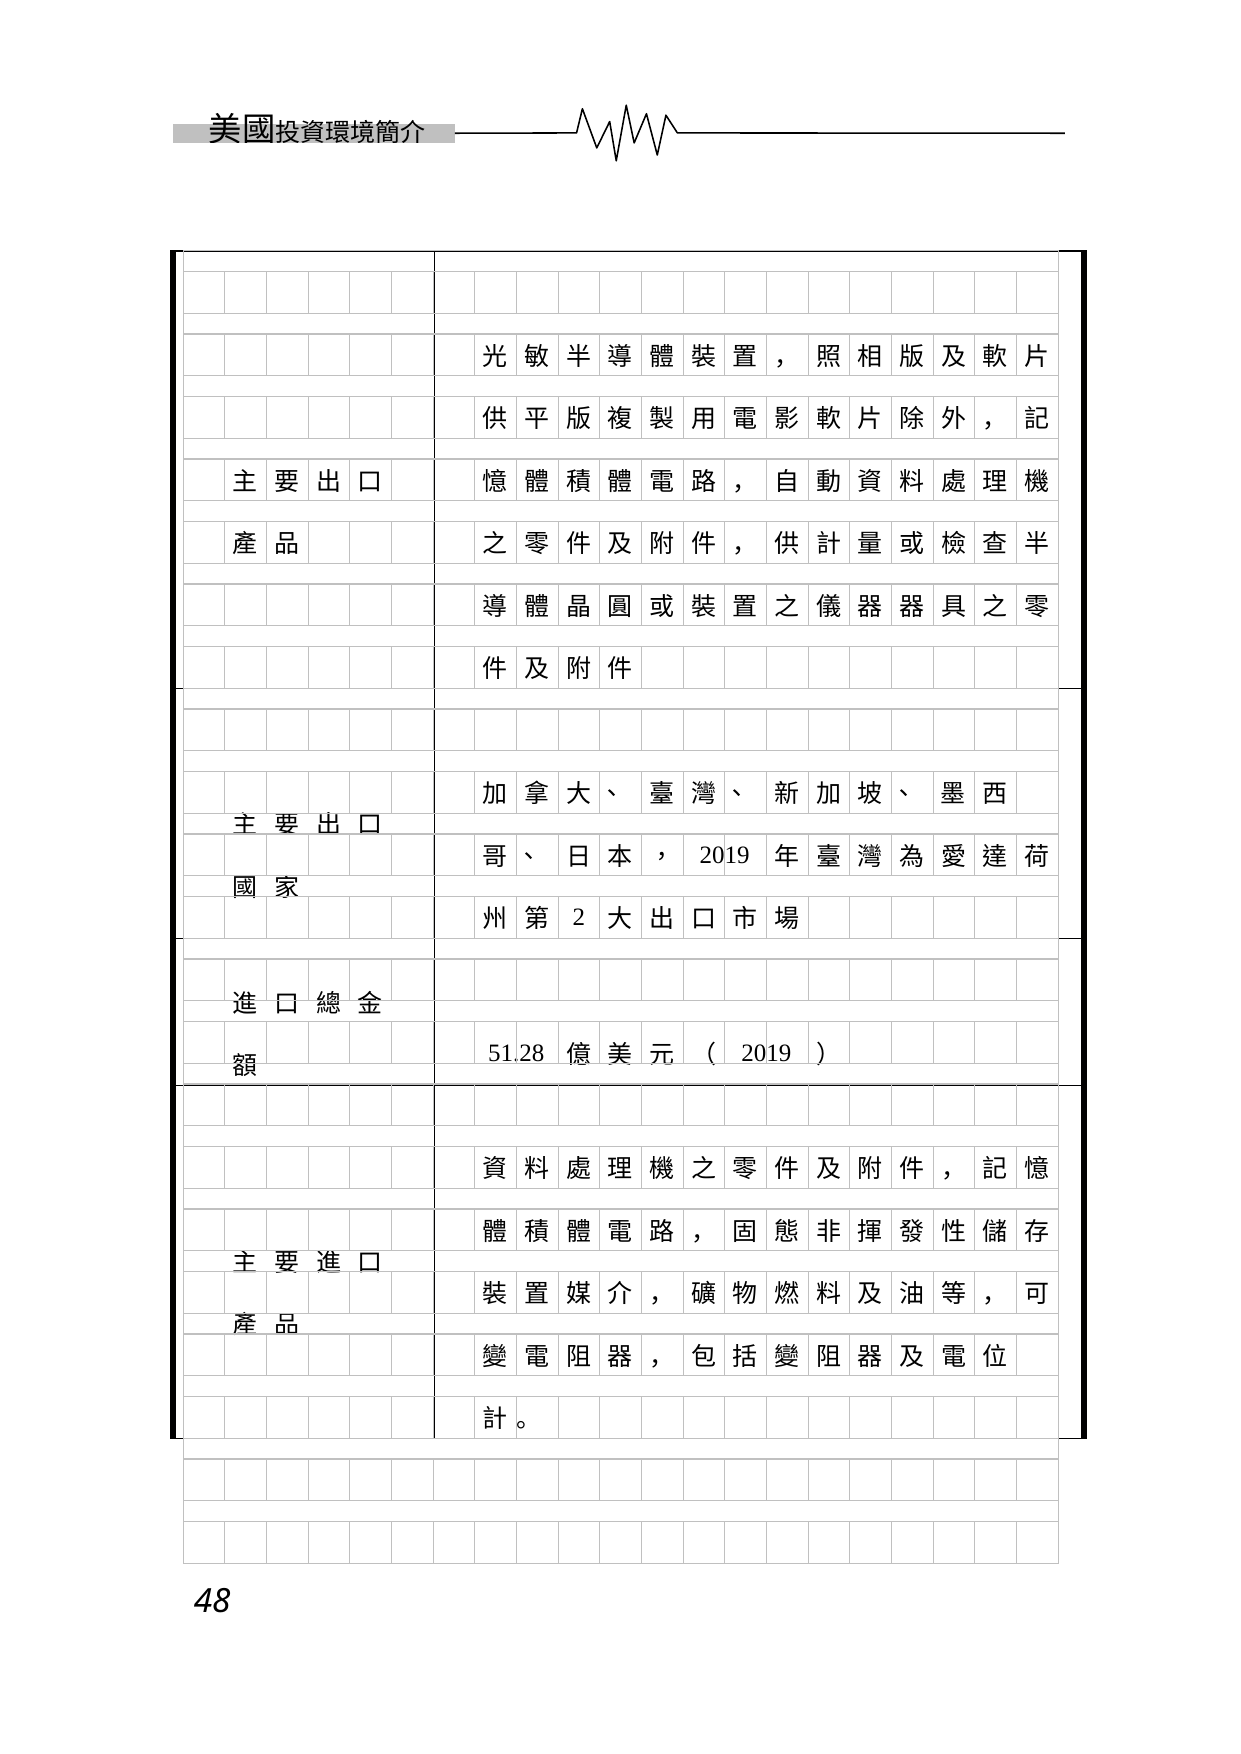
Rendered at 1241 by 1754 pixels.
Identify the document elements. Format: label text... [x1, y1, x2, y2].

table_cell [350, 397, 391, 438]
table_cell 置 [725, 585, 766, 625]
table_cell 加拿大、臺灣、新加坡、墨西哥、日本，2019年臺灣為愛達荷州第2大出口市場 [892, 772, 933, 813]
table_cell 51.28億美元（2019） [975, 1022, 1016, 1063]
table_cell 敏 [517, 335, 558, 375]
table_cell [1017, 647, 1058, 688]
table_cell 主要出口國家 [392, 710, 433, 750]
table_cell ， [642, 1272, 683, 1313]
table_cell [684, 1397, 724, 1438]
table_cell 主要出口國家 [267, 710, 308, 750]
table_cell 主要進口產品 [392, 1335, 433, 1375]
table_cell [809, 1086, 849, 1125]
table_cell 51.28億美元（2019） [725, 1022, 766, 1063]
table_cell 加拿大、臺灣、新加坡、墨西哥、日本，2019年臺灣為愛達荷州第2大出口市場 [725, 835, 766, 875]
table_cell [809, 1397, 849, 1438]
table_cell 及 [517, 647, 558, 688]
table_cell 電 [725, 397, 766, 438]
table_cell 處 [559, 1147, 599, 1188]
table_cell 主要進口產品 [350, 1335, 391, 1375]
table_cell 加拿大、臺灣、新加坡、墨西哥、日本，2019年臺灣為愛達荷州第2大出口市場 [435, 689, 1058, 708]
table_cell [435, 626, 1058, 646]
table_cell 礦 [684, 1272, 724, 1313]
table_cell 用 [684, 397, 724, 438]
table_cell 除 [892, 397, 933, 438]
table_cell 主要出口國家 [392, 835, 433, 875]
table_cell 口 [350, 460, 391, 500]
table_cell 主要出口國家 [184, 710, 224, 750]
table_cell [850, 1086, 891, 1125]
table_cell [184, 252, 434, 271]
table_cell ， [725, 522, 766, 563]
table_cell 主要進口產品 [225, 1397, 266, 1438]
table_cell [435, 439, 1058, 458]
table_cell 進口總金額 [184, 960, 224, 1000]
table_cell [435, 1251, 1058, 1271]
table_cell [184, 585, 224, 625]
table_cell 加拿大、臺灣、新加坡、墨西哥、日本，2019年臺灣為愛達荷州第2大出口市場 [559, 835, 599, 875]
table_cell [309, 335, 349, 375]
table_cell 發 [892, 1210, 933, 1250]
table_cell [975, 647, 1016, 688]
table_cell 主 [225, 460, 266, 500]
table_cell [435, 314, 1058, 333]
table_cell 量 [850, 522, 891, 563]
table_cell [435, 397, 474, 438]
table_cell [309, 397, 349, 438]
table_cell 憶 [475, 460, 516, 500]
table_cell 件 [475, 647, 516, 688]
table_cell 主要進口產品 [392, 1147, 433, 1188]
table_cell 加拿大、臺灣、新加坡、墨西哥、日本，2019年臺灣為愛達荷州第2大出口市場 [600, 897, 641, 938]
table_cell 主要進口產品 [392, 1397, 433, 1438]
table_cell ， [684, 1210, 724, 1250]
table_cell 憶 [1017, 1147, 1058, 1188]
table_cell [435, 1189, 1058, 1208]
table_cell 主要出口國家 [350, 710, 391, 750]
table_cell 51.28億美元（2019） [850, 1022, 891, 1063]
table_cell 加拿大、臺灣、新加坡、墨西哥、日本，2019年臺灣為愛達荷州第2大出口市場 [934, 710, 974, 750]
table_cell [435, 647, 474, 688]
table_cell 主要出口國家 [176, 689, 183, 938]
table_cell 主要出口國家 [225, 710, 266, 750]
table_cell 加拿大、臺灣、新加坡、墨西哥、日本，2019年臺灣為愛達荷州第2大出口市場 [809, 835, 849, 875]
table_cell [350, 272, 391, 313]
table_cell [435, 585, 474, 625]
table_cell 儲 [975, 1210, 1016, 1250]
table_cell 進口總金額 [309, 1022, 349, 1063]
table_cell 51.28億美元（2019） [475, 960, 516, 1000]
table_cell [767, 1086, 808, 1125]
table_cell [184, 439, 434, 458]
table_cell 之 [684, 1147, 724, 1188]
table_cell 器 [850, 585, 891, 625]
table_cell [184, 501, 434, 521]
table_cell [1017, 272, 1058, 313]
table_cell [435, 1126, 1058, 1146]
table_cell 主要出口國家 [350, 772, 391, 813]
table_cell 進口總金額 [176, 939, 183, 1084]
table_cell 及 [809, 1147, 849, 1188]
table_cell 加拿大、臺灣、新加坡、墨西哥、日本，2019年臺灣為愛達荷州第2大出口市場 [642, 897, 683, 938]
table_cell 加拿大、臺灣、新加坡、墨西哥、日本，2019年臺灣為愛達荷州第2大出口市場 [435, 876, 1058, 896]
table_cell [559, 1086, 599, 1125]
table_cell [1017, 1397, 1058, 1438]
table_cell 複 [600, 397, 641, 438]
table_cell 加拿大、臺灣、新加坡、墨西哥、日本，2019年臺灣為愛達荷州第2大出口市場 [1017, 897, 1058, 938]
table_cell [934, 1397, 974, 1438]
table_cell 加拿大、臺灣、新加坡、墨西哥、日本，2019年臺灣為愛達荷州第2大出口市場 [850, 897, 891, 938]
table_cell [767, 1397, 808, 1438]
table_cell 電 [600, 1210, 641, 1250]
table_cell 主要出口國家 [309, 710, 349, 750]
table_cell 加拿大、臺灣、新加坡、墨西哥、日本，2019年臺灣為愛達荷州第2大出口市場 [975, 835, 1016, 875]
table_cell [975, 272, 1016, 313]
table_cell 加拿大、臺灣、新加坡、墨西哥、日本，2019年臺灣為愛達荷州第2大出口市場 [517, 897, 558, 938]
table_cell 主要進口產品 [309, 1397, 349, 1438]
table_cell 之 [475, 522, 516, 563]
table_cell 積 [517, 1210, 558, 1250]
table_cell 主要出口國家 [392, 772, 433, 813]
table_cell 包 [684, 1335, 724, 1375]
table_cell 主要進口產品 [350, 1086, 391, 1125]
table_cell 主要出口國家 [285, 814, 327, 833]
table_cell [435, 522, 474, 563]
table_cell 51.28億美元（2019） [435, 939, 1058, 958]
table_cell 主要出口國家 [309, 897, 349, 938]
table_cell 光 [475, 335, 516, 375]
table_cell [975, 1086, 1016, 1125]
table_cell 或 [892, 522, 933, 563]
table_cell 體 [517, 460, 558, 500]
table_cell 主要進口產品 [309, 1335, 349, 1375]
table_cell 51.28億美元（2019） [600, 1022, 641, 1063]
table_cell 。 [517, 1397, 558, 1438]
table_cell 51.28億美元（2019） [684, 1022, 724, 1063]
table_cell 加拿大、臺灣、新加坡、墨西哥、日本，2019年臺灣為愛達荷州第2大出口市場 [725, 772, 766, 813]
table_cell ， [767, 335, 808, 375]
table_cell 進口總金額 [184, 939, 434, 958]
table_cell [309, 585, 349, 625]
table_cell [559, 1397, 599, 1438]
table_cell 進口總金額 [267, 1022, 308, 1063]
table_cell 燃 [767, 1272, 808, 1313]
table_cell 記 [1017, 397, 1058, 438]
table_cell [934, 272, 974, 313]
table_cell 片 [1017, 335, 1058, 375]
table_cell [435, 1210, 474, 1250]
table_cell 主要進口產品 [184, 1335, 224, 1375]
table_cell 進口總金額 [392, 960, 433, 1000]
table_cell 製 [642, 397, 683, 438]
table_cell ， [725, 460, 766, 500]
table_cell [934, 1086, 974, 1125]
table_cell [225, 335, 266, 375]
table_cell 相 [850, 335, 891, 375]
table_cell 51.28億美元（2019） [934, 1022, 974, 1063]
table_cell [684, 647, 724, 688]
table_cell ， [934, 1147, 974, 1188]
table_cell 出 [309, 460, 349, 500]
table_cell 主要進口產品 [267, 1397, 308, 1438]
table_cell 及 [934, 335, 974, 375]
table_cell [1017, 1086, 1058, 1125]
table_cell 加拿大、臺灣、新加坡、墨西哥、日本，2019年臺灣為愛達荷州第2大出口市場 [934, 897, 974, 938]
table_cell 電 [642, 460, 683, 500]
table_cell [350, 522, 391, 563]
table_cell 加拿大、臺灣、新加坡、墨西哥、日本，2019年臺灣為愛達荷州第2大出口市場 [642, 835, 683, 875]
table_cell 加拿大、臺灣、新加坡、墨西哥、日本，2019年臺灣為愛達荷州第2大出口市場 [934, 772, 974, 813]
table_cell 資 [475, 1147, 516, 1188]
table_cell 主要出口國家 [184, 835, 224, 875]
table_cell 51.28億美元（2019） [809, 960, 849, 1000]
table_cell 資 [850, 460, 891, 500]
table_cell 加拿大、臺灣、新加坡、墨西哥、日本，2019年臺灣為愛達荷州第2大出口市場 [559, 772, 599, 813]
table_cell 裝 [684, 335, 724, 375]
table_cell 主要進口產品 [350, 1272, 391, 1313]
table_cell 加拿大、臺灣、新加坡、墨西哥、日本，2019年臺灣為愛達荷州第2大出口市場 [475, 772, 516, 813]
table_cell 器 [892, 585, 933, 625]
table_cell [309, 647, 349, 688]
table_cell 主要出口國家 [184, 689, 434, 708]
table_cell 51.28億美元（2019） [809, 1022, 849, 1063]
table_cell [184, 564, 434, 583]
table_cell [267, 647, 308, 688]
table_cell 加拿大、臺灣、新加坡、墨西哥、日本，2019年臺灣為愛達荷州第2大出口市場 [767, 835, 808, 875]
table_cell 主要出口國家 [267, 772, 308, 813]
table_cell 主要進口產品 [267, 1272, 308, 1313]
table_cell 版 [892, 335, 933, 375]
table_cell 主要進口產品 [225, 1147, 266, 1188]
table_cell [435, 376, 1058, 396]
table_cell 品 [267, 522, 308, 563]
table_cell 進口總金額 [267, 960, 308, 1000]
table_cell 自 [767, 460, 808, 500]
table_cell 主要進口產品 [184, 1147, 224, 1188]
table_cell 零 [517, 522, 558, 563]
table_cell 理 [600, 1147, 641, 1188]
table_cell 主要進口產品 [350, 1210, 391, 1250]
table_cell 加拿大、臺灣、新加坡、墨西哥、日本，2019年臺灣為愛達荷州第2大出口市場 [1017, 710, 1058, 750]
table_cell 51.28億美元（2019） [1017, 1022, 1058, 1063]
table_cell 加拿大、臺灣、新加坡、墨西哥、日本，2019年臺灣為愛達荷州第2大出口市場 [850, 835, 891, 875]
table_cell 進口總金額 [225, 1022, 266, 1063]
table_cell [435, 335, 474, 375]
table_cell 置 [725, 335, 766, 375]
table_cell 要 [267, 460, 308, 500]
table_cell 加拿大、臺灣、新加坡、墨西哥、日本，2019年臺灣為愛達荷州第2大出口市場 [475, 897, 516, 938]
table_cell 51.28億美元（2019） [517, 960, 558, 1000]
table_cell 主要進口產品 [184, 1397, 224, 1438]
table_cell [850, 1397, 891, 1438]
table_cell 加拿大、臺灣、新加坡、墨西哥、日本，2019年臺灣為愛達荷州第2大出口市場 [809, 897, 849, 938]
table_cell 主要出口國家 [225, 897, 266, 938]
table_cell 主要出口國家 [184, 751, 434, 771]
table_cell [600, 272, 641, 313]
table_cell 及 [600, 522, 641, 563]
table_cell [392, 335, 433, 375]
table_cell [392, 647, 433, 688]
table_cell 主要進口產品 [362, 1255, 377, 1268]
table_cell [184, 647, 224, 688]
table_cell 主要進口產品 [176, 1086, 183, 1438]
table_cell 位 [975, 1335, 1016, 1375]
table_cell 及 [892, 1335, 933, 1375]
table_cell 進口總金額 [350, 960, 391, 1000]
table_cell 計 [475, 1397, 516, 1438]
table_cell ， [975, 1272, 1016, 1313]
table_cell 機 [1017, 460, 1058, 500]
table_cell 零 [725, 1147, 766, 1188]
table_cell [600, 1086, 641, 1125]
table_cell 加拿大、臺灣、新加坡、墨西哥、日本，2019年臺灣為愛達荷州第2大出口市場 [809, 772, 849, 813]
table_cell 51.28億美元（2019） [642, 1022, 683, 1063]
table_cell [517, 1086, 558, 1125]
table_cell 油 [892, 1272, 933, 1313]
table_cell [184, 397, 224, 438]
table_cell 51.28億美元（2019） [559, 960, 599, 1000]
table_cell 51.28億美元（2019） [475, 1022, 516, 1063]
table_cell [809, 647, 849, 688]
table_cell 加拿大、臺灣、新加坡、墨西哥、日本，2019年臺灣為愛達荷州第2大出口市場 [517, 710, 558, 750]
table_cell [225, 647, 266, 688]
table_cell 51.28億美元（2019） [517, 1022, 558, 1063]
table_cell 記 [975, 1147, 1016, 1188]
table_cell 加拿大、臺灣、新加坡、墨西哥、日本，2019年臺灣為愛達荷州第2大出口市場 [517, 835, 558, 875]
table_cell 電 [517, 1335, 558, 1375]
table_cell 裝 [684, 585, 724, 625]
table_cell 固 [725, 1210, 766, 1250]
table_cell 主要出口國家 [255, 876, 434, 896]
table_cell [392, 272, 433, 313]
table_cell [684, 272, 724, 313]
table_cell [184, 335, 224, 375]
table_cell 主要進口產品 [184, 1086, 224, 1125]
table_cell [392, 397, 433, 438]
table_cell 主要進口產品 [392, 1086, 433, 1125]
table_cell [850, 647, 891, 688]
table_cell 進口總金額 [279, 1001, 294, 1009]
table_cell 加拿大、臺灣、新加坡、墨西哥、日本，2019年臺灣為愛達荷州第2大出口市場 [975, 772, 1016, 813]
table_cell 體 [559, 1210, 599, 1250]
table_cell 等 [934, 1272, 974, 1313]
table_cell [767, 272, 808, 313]
table_cell 主要進口產品 [350, 1397, 391, 1438]
table_cell [267, 397, 308, 438]
table_cell 外 [934, 397, 974, 438]
table_cell 主要進口產品 [285, 1251, 434, 1271]
table_cell [517, 272, 558, 313]
table_cell 51.28億美元（2019） [767, 960, 808, 1000]
table_cell 檢 [934, 522, 974, 563]
table_cell [392, 522, 433, 563]
table_cell [309, 272, 349, 313]
table_cell 主要出口國家 [362, 817, 377, 830]
table_cell 件 [600, 647, 641, 688]
table_cell 主要出口國家 [392, 897, 433, 938]
table_cell [350, 335, 391, 375]
table_cell 主要進口產品 [225, 1272, 266, 1313]
table_cell 體 [475, 1210, 516, 1250]
table_cell 51.28億美元（2019） [892, 1022, 933, 1063]
table_cell 體 [642, 335, 683, 375]
table_cell [892, 1086, 933, 1125]
table_cell 51.28億美元（2019） [684, 960, 724, 1000]
table_cell 加拿大、臺灣、新加坡、墨西哥、日本，2019年臺灣為愛達荷州第2大出口市場 [435, 772, 474, 813]
table_cell 態 [767, 1210, 808, 1250]
table_cell 附 [559, 647, 599, 688]
table_cell [725, 647, 766, 688]
table_cell 體 [517, 585, 558, 625]
table_cell [184, 272, 224, 313]
table_cell 存 [1017, 1210, 1058, 1250]
table_cell 查 [975, 522, 1016, 563]
table_cell 主要進口產品 [309, 1147, 349, 1188]
table_cell 加拿大、臺灣、新加坡、墨西哥、日本，2019年臺灣為愛達荷州第2大出口市場 [559, 897, 599, 938]
table_cell 加拿大、臺灣、新加坡、墨西哥、日本，2019年臺灣為愛達荷州第2大出口市場 [435, 897, 474, 938]
table_cell 51.28億美元（2019） [435, 1064, 1058, 1083]
table_cell 主要進口產品 [184, 1126, 434, 1146]
table_cell 加拿大、臺灣、新加坡、墨西哥、日本，2019年臺灣為愛達荷州第2大出口市場 [435, 710, 474, 750]
table_cell [184, 522, 224, 563]
table_cell 物 [725, 1272, 766, 1313]
table_cell 主要出口國家 [267, 835, 308, 875]
table_cell 主要進口產品 [184, 1314, 243, 1333]
table_cell 積 [559, 460, 599, 500]
table_cell 路 [684, 460, 724, 500]
table_cell 主要進口產品 [392, 1210, 433, 1250]
table_cell 加拿大、臺灣、新加坡、墨西哥、日本，2019年臺灣為愛達荷州第2大出口市場 [767, 772, 808, 813]
table_cell 圓 [600, 585, 641, 625]
table_cell 機 [642, 1147, 683, 1188]
table_cell [767, 647, 808, 688]
table_cell [225, 585, 266, 625]
table_cell 之 [767, 585, 808, 625]
table_cell 主要進口產品 [267, 1335, 308, 1375]
table_cell [435, 272, 474, 313]
table_cell 揮 [850, 1210, 891, 1250]
table_cell 主要出口國家 [350, 835, 391, 875]
table_cell 51.28億美元（2019） [934, 960, 974, 1000]
table_cell 主要進口產品 [309, 1272, 349, 1313]
table_cell 主要進口產品 [309, 1210, 349, 1250]
table_cell 晶 [559, 585, 599, 625]
table_cell 處 [934, 460, 974, 500]
table_cell 主要進口產品 [225, 1086, 266, 1125]
table_cell 主要出口國家 [184, 814, 245, 833]
table_cell 產 [225, 522, 266, 563]
table_cell [435, 1086, 474, 1125]
table_cell [309, 522, 349, 563]
table_cell 進口總金額 [184, 1022, 224, 1063]
table_cell 件 [892, 1147, 933, 1188]
table_cell 51.28億美元（2019） [600, 960, 641, 1000]
table_cell 加拿大、臺灣、新加坡、墨西哥、日本，2019年臺灣為愛達荷州第2大出口市場 [642, 710, 683, 750]
table_cell 主要進口產品 [184, 1189, 434, 1208]
table_cell 加拿大、臺灣、新加坡、墨西哥、日本，2019年臺灣為愛達荷州第2大出口市場 [809, 710, 849, 750]
table_cell 體 [600, 460, 641, 500]
table_cell [892, 272, 933, 313]
table_cell 主要進口產品 [350, 1147, 391, 1188]
table_cell 變 [767, 1335, 808, 1375]
table_cell 儀 [809, 585, 849, 625]
table_cell [392, 460, 433, 500]
table_cell [809, 272, 849, 313]
table_cell 主要出口國家 [246, 814, 284, 833]
table_cell 加拿大、臺灣、新加坡、墨西哥、日本，2019年臺灣為愛達荷州第2大出口市場 [767, 897, 808, 938]
table_cell [559, 272, 599, 313]
table_cell [725, 1397, 766, 1438]
table_cell 加拿大、臺灣、新加坡、墨西哥、日本，2019年臺灣為愛達荷州第2大出口市場 [600, 710, 641, 750]
table_cell [850, 272, 891, 313]
table_cell 進口總金額 [184, 1001, 434, 1021]
table_cell [642, 1397, 683, 1438]
table_cell 51.28億美元（2019） [850, 960, 891, 1000]
table_cell 主要進口產品 [225, 1210, 266, 1250]
table_cell 加拿大、臺灣、新加坡、墨西哥、日本，2019年臺灣為愛達荷州第2大出口市場 [684, 772, 724, 813]
table_cell 可 [1017, 1272, 1058, 1313]
table_cell 主要出口國家 [309, 835, 349, 875]
table_cell 軟 [809, 397, 849, 438]
table_cell 軟 [975, 335, 1016, 375]
table_cell 加拿大、臺灣、新加坡、墨西哥、日本，2019年臺灣為愛達荷州第2大出口市場 [435, 751, 1058, 771]
table_cell 件 [559, 522, 599, 563]
table_cell 主要出口國家 [184, 897, 224, 938]
table_cell 主要出口國家 [236, 878, 253, 895]
table_cell 加拿大、臺灣、新加坡、墨西哥、日本，2019年臺灣為愛達荷州第2大出口市場 [475, 710, 516, 750]
table_cell 51.28億美元（2019） [1017, 960, 1058, 1000]
table_cell 主要進口產品 [267, 1147, 308, 1188]
table_cell 之 [975, 585, 1016, 625]
table_cell 主要進口產品 [309, 1086, 349, 1125]
table_cell 半 [559, 335, 599, 375]
table_cell [350, 647, 391, 688]
table_cell 加拿大、臺灣、新加坡、墨西哥、日本，2019年臺灣為愛達荷州第2大出口市場 [1017, 835, 1058, 875]
table_cell 加拿大、臺灣、新加坡、墨西哥、日本，2019年臺灣為愛達荷州第2大出口市場 [892, 835, 933, 875]
table_cell [1017, 1335, 1058, 1375]
table_cell [892, 1397, 933, 1438]
table_cell [225, 272, 266, 313]
table_cell 主要出口國家 [225, 772, 266, 813]
table_cell [184, 460, 224, 500]
table_cell 加拿大、臺灣、新加坡、墨西哥、日本，2019年臺灣為愛達荷州第2大出口市場 [642, 772, 683, 813]
table_cell [1059, 1086, 1081, 1438]
table_cell 51.28億美元（2019） [975, 960, 1016, 1000]
table_cell [184, 626, 434, 646]
table_cell 變 [475, 1335, 516, 1375]
table_cell 主要進口產品 [225, 1335, 266, 1375]
table_cell 器 [850, 1335, 891, 1375]
table_cell 主要進口產品 [267, 1210, 308, 1250]
table_cell 件 [767, 1147, 808, 1188]
table_cell 51.28億美元（2019） [1059, 939, 1081, 1084]
table_cell 加拿大、臺灣、新加坡、墨西哥、日本，2019年臺灣為愛達荷州第2大出口市場 [684, 710, 724, 750]
table_cell 加拿大、臺灣、新加坡、墨西哥、日本，2019年臺灣為愛達荷州第2大出口市場 [975, 710, 1016, 750]
table_cell 進口總金額 [392, 1022, 433, 1063]
table_cell [435, 564, 1058, 583]
table_cell [725, 1086, 766, 1125]
table_cell 平 [517, 397, 558, 438]
table_cell 照 [809, 335, 849, 375]
table_cell 具 [934, 585, 974, 625]
table_cell [435, 460, 474, 500]
table_cell 介 [600, 1272, 641, 1313]
table_cell 51.28億美元（2019） [559, 1022, 599, 1063]
table_cell 置 [517, 1272, 558, 1313]
table_cell [600, 1397, 641, 1438]
table_cell 51.28億美元（2019） [767, 1022, 808, 1063]
table_cell 性 [934, 1210, 974, 1250]
table_cell 加拿大、臺灣、新加坡、墨西哥、日本，2019年臺灣為愛達荷州第2大出口市場 [600, 835, 641, 875]
table_cell 器 [600, 1335, 641, 1375]
table_cell [184, 376, 434, 396]
table_cell 進口總金額 [350, 1022, 391, 1063]
table_cell [435, 1335, 474, 1375]
table_cell 主要進口產品 [392, 1272, 433, 1313]
table_cell 理 [975, 460, 1016, 500]
table_cell 導 [475, 585, 516, 625]
table_cell 導 [600, 335, 641, 375]
table_cell 非 [809, 1210, 849, 1250]
table_cell [176, 252, 183, 688]
table_cell [435, 1376, 1058, 1396]
table_cell 媒 [559, 1272, 599, 1313]
table_cell 加拿大、臺灣、新加坡、墨西哥、日本，2019年臺灣為愛達荷州第2大出口市場 [892, 710, 933, 750]
table_cell 及 [850, 1272, 891, 1313]
table_cell 阻 [809, 1335, 849, 1375]
table_cell [267, 335, 308, 375]
table_cell [642, 647, 683, 688]
table_cell 加拿大、臺灣、新加坡、墨西哥、日本，2019年臺灣為愛達荷州第2大出口市場 [850, 772, 891, 813]
table_cell 加拿大、臺灣、新加坡、墨西哥、日本，2019年臺灣為愛達荷州第2大出口市場 [435, 835, 474, 875]
table_cell 動 [809, 460, 849, 500]
table_cell 料 [517, 1147, 558, 1188]
table_cell 裝 [475, 1272, 516, 1313]
table_cell [892, 647, 933, 688]
table_cell [435, 1314, 1058, 1333]
table_cell 主要出口國家 [329, 814, 434, 833]
table_cell [975, 1397, 1016, 1438]
table_cell 主要進口產品 [184, 1272, 224, 1313]
table_cell [184, 314, 434, 333]
table_cell 加拿大、臺灣、新加坡、墨西哥、日本，2019年臺灣為愛達荷州第2大出口市場 [600, 772, 641, 813]
table_cell 加拿大、臺灣、新加坡、墨西哥、日本，2019年臺灣為愛達荷州第2大出口市場 [975, 897, 1016, 938]
table_cell 51.28億美元（2019） [435, 1022, 474, 1063]
table_cell 影 [767, 397, 808, 438]
table_cell [435, 1397, 474, 1438]
table_cell 主要出口國家 [184, 876, 234, 896]
table_cell 加拿大、臺灣、新加坡、墨西哥、日本，2019年臺灣為愛達荷州第2大出口市場 [725, 897, 766, 938]
table_cell 電 [934, 1335, 974, 1375]
table_cell 料 [892, 460, 933, 500]
table_cell 加拿大、臺灣、新加坡、墨西哥、日本，2019年臺灣為愛達荷州第2大出口市場 [934, 835, 974, 875]
table_cell 加拿大、臺灣、新加坡、墨西哥、日本，2019年臺灣為愛達荷州第2大出口市場 [684, 835, 724, 875]
table_cell 主要出口國家 [225, 835, 266, 875]
table_cell 加拿大、臺灣、新加坡、墨西哥、日本，2019年臺灣為愛達荷州第2大出口市場 [1059, 689, 1081, 938]
table_cell 主要進口產品 [184, 1251, 245, 1271]
table_cell [435, 1147, 474, 1188]
table_cell [475, 1086, 516, 1125]
table_cell [475, 272, 516, 313]
table_cell 加拿大、臺灣、新加坡、墨西哥、日本，2019年臺灣為愛達荷州第2大出口市場 [517, 772, 558, 813]
table_cell 主要進口產品 [267, 1086, 308, 1125]
table_cell 進口總金額 [225, 960, 266, 1000]
table_cell 路 [642, 1210, 683, 1250]
table_cell 主要進口產品 [184, 1376, 434, 1396]
table_cell 加拿大、臺灣、新加坡、墨西哥、日本，2019年臺灣為愛達荷州第2大出口市場 [892, 897, 933, 938]
table_cell 主要進口產品 [245, 1251, 284, 1271]
table_cell 半 [1017, 522, 1058, 563]
table_cell 進口總金額 [184, 1064, 434, 1083]
table_cell 括 [725, 1335, 766, 1375]
table_cell 計 [809, 522, 849, 563]
table_cell [350, 585, 391, 625]
table_cell 51.28億美元（2019） [892, 960, 933, 1000]
table_cell 供 [767, 522, 808, 563]
table_cell 進口總金額 [309, 960, 349, 1000]
table_cell [684, 1086, 724, 1125]
table_cell 51.28億美元（2019） [642, 960, 683, 1000]
table_cell 加拿大、臺灣、新加坡、墨西哥、日本，2019年臺灣為愛達荷州第2大出口市場 [725, 710, 766, 750]
table_cell 或 [642, 585, 683, 625]
table_cell 附 [850, 1147, 891, 1188]
table_cell 阻 [559, 1335, 599, 1375]
table_cell 加拿大、臺灣、新加坡、墨西哥、日本，2019年臺灣為愛達荷州第2大出口市場 [435, 814, 1058, 833]
table_cell 51.28億美元（2019） [725, 960, 766, 1000]
table_cell [435, 252, 1058, 271]
table_cell [642, 1086, 683, 1125]
table_cell 主要出口國家 [309, 772, 349, 813]
table_cell 主要出口國家 [184, 772, 224, 813]
table_cell [725, 272, 766, 313]
table_cell 零 [1017, 585, 1058, 625]
table_cell 主要出口國家 [267, 897, 308, 938]
table_cell [225, 397, 266, 438]
table_cell 加拿大、臺灣、新加坡、墨西哥、日本，2019年臺灣為愛達荷州第2大出口市場 [850, 710, 891, 750]
table_cell [435, 1272, 474, 1313]
table_cell 主要進口產品 [184, 1210, 224, 1250]
table_cell 主要出口國家 [350, 897, 391, 938]
table_cell 加拿大、臺灣、新加坡、墨西哥、日本，2019年臺灣為愛達荷州第2大出口市場 [684, 897, 724, 938]
table_cell [392, 585, 433, 625]
table_cell 加拿大、臺灣、新加坡、墨西哥、日本，2019年臺灣為愛達荷州第2大出口市場 [559, 710, 599, 750]
table_cell 51.28億美元（2019） [435, 960, 474, 1000]
table_cell [267, 585, 308, 625]
table_cell 加拿大、臺灣、新加坡、墨西哥、日本，2019年臺灣為愛達荷州第2大出口市場 [475, 835, 516, 875]
table_cell [1059, 252, 1081, 688]
table_cell 附 [642, 522, 683, 563]
table_cell 件 [684, 522, 724, 563]
table_cell 加拿大、臺灣、新加坡、墨西哥、日本，2019年臺灣為愛達荷州第2大出口市場 [767, 710, 808, 750]
table_cell 供 [475, 397, 516, 438]
table_cell [435, 501, 1058, 521]
table_cell [267, 272, 308, 313]
table_cell 料 [809, 1272, 849, 1313]
table_cell 版 [559, 397, 599, 438]
table_cell ， [642, 1335, 683, 1375]
table_cell 加拿大、臺灣、新加坡、墨西哥、日本，2019年臺灣為愛達荷州第2大出口市場 [1017, 772, 1058, 813]
table_cell 51.28億美元（2019） [435, 1001, 1058, 1021]
table_cell 片 [850, 397, 891, 438]
table_cell [642, 272, 683, 313]
table_cell 主要進口產品 [237, 1314, 434, 1333]
table_cell ， [975, 397, 1016, 438]
table_cell [934, 647, 974, 688]
